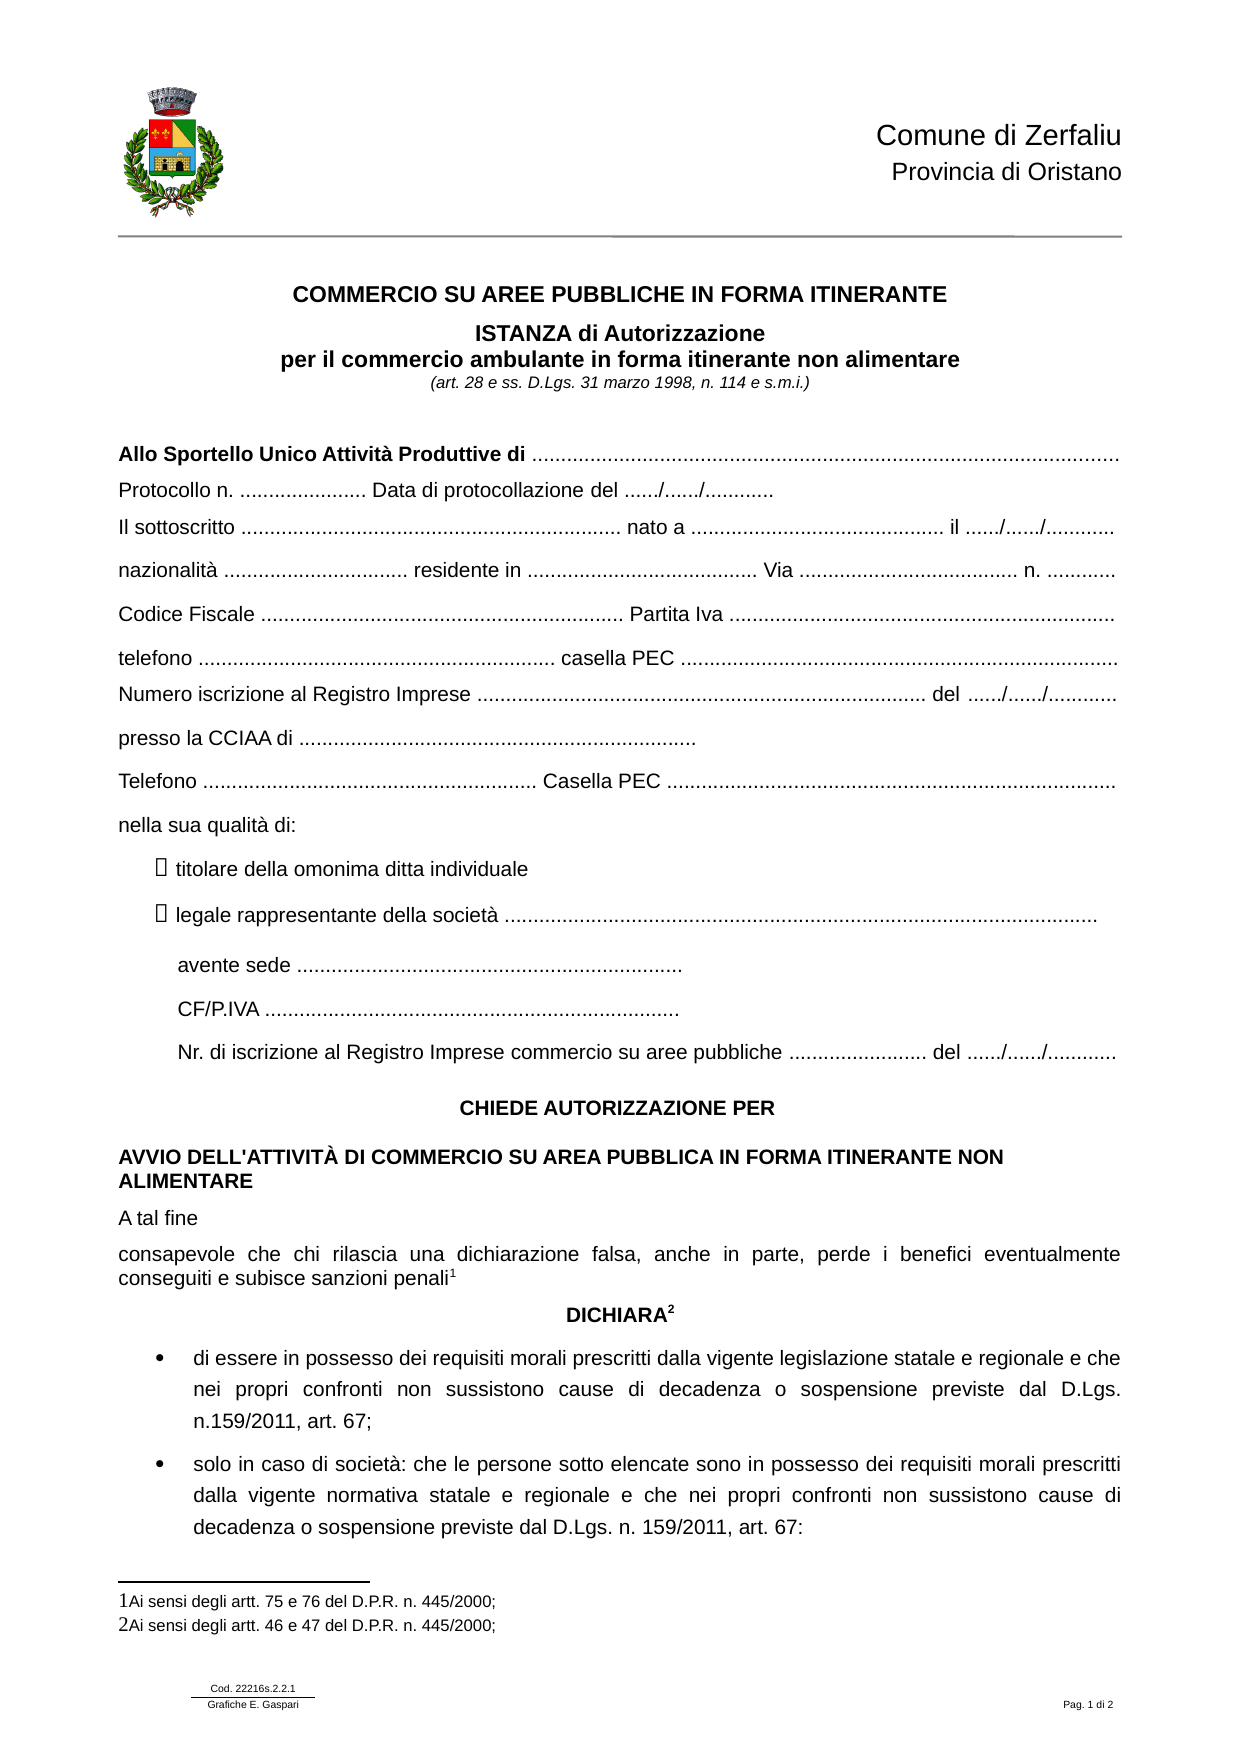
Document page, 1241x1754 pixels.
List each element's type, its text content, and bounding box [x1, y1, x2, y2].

text Provincia di Oristano [224, 157, 1122, 185]
text  titolare della omonima ditta individuale [153, 849, 1122, 883]
text A tal fine [118, 1206, 1122, 1229]
text nella sua qualità di: [118, 813, 1122, 837]
text Numero iscrizione al Registro Imprese .............................................................................. del ....../....../............ [118, 682, 1122, 706]
text telefono .............................................................. casella PEC ............................................................................ [118, 646, 1122, 669]
text CHIEDE AUTORIZZAZIONE PER [118, 1096, 1122, 1120]
table_header COMMERCIO SU AREE PUBBLICHE IN FORMA ITINERANTE ISTANZA di Autorizzazione per il commercio ambulante in forma itinerante non alimentare (art. 28 e ss. D.Lgs. 31 marzo 1998, n. 114 e s.m.i.) [118, 256, 1122, 417]
text nazionalità ................................ residente in ........................................ Via ...................................... n. ............ [118, 558, 1122, 582]
text Nr. di iscrizione al Registro Imprese commercio su aree pubbliche ........................ del ....../....../............ [177, 1040, 1122, 1064]
text Telefono .......................................................... Casella PEC .............................................................................. [118, 769, 1122, 793]
text DICHIARA [118, 1302, 1122, 1326]
text Ai sensi degli artt. 75 e 76 del D.P.R. n. 445/2000; [118, 1588, 1122, 1612]
text Ai sensi degli artt. 46 e 47 del D.P.R. n. 445/2000; [118, 1612, 1122, 1636]
text CF/P.IVA ........................................................................ [177, 996, 1122, 1020]
list solo in caso di società: che le persone sotto elencate sono in possesso dei requisiti morali prescritti dalla vigente normativa statale e regionale e che nei propri confronti non sussistono cause di decadenza o sospensione previste dal D.Lgs. n. 159/2011, art. 67: [156, 1452, 1122, 1538]
text presso la CCIAA di ..................................................................... [118, 726, 1122, 749]
text avente sede ................................................................... [177, 953, 1122, 977]
text consapevole che chi rilascia una dichiarazione falsa, anche in parte, perde i benefici eventualmente conseguiti e subisce sanzioni penali [118, 1242, 1122, 1290]
text AVVIO DELL'ATTIVITÀ DI COMMERCIO SU AREA PUBBLICA IN FORMA ITINERANTE NON ALIMENTARE [118, 1145, 1122, 1193]
picture [122, 87, 224, 219]
text Il sottoscritto .................................................................. nato a ............................................ il ....../....../............ [118, 514, 1122, 538]
text Protocollo n. ...................... Data di protocollazione del ....../....../............ [118, 478, 1122, 502]
text Codice Fiscale ............................................................... Partita Iva ................................................................... [118, 602, 1122, 626]
text Comune di Zerfaliu [224, 118, 1122, 152]
text Allo Sportello Unico Attività Produttive di [118, 442, 1122, 466]
list di essere in possesso dei requisiti morali prescritti dalla vigente legislazione statale e regionale e che nei propri confronti non sussistono cause di decadenza o sospensione previste dal D.Lgs. n.159/2011, art. 67; [156, 1346, 1122, 1432]
text  legale rappresentante della società ....................................................................................................... [153, 896, 1122, 930]
